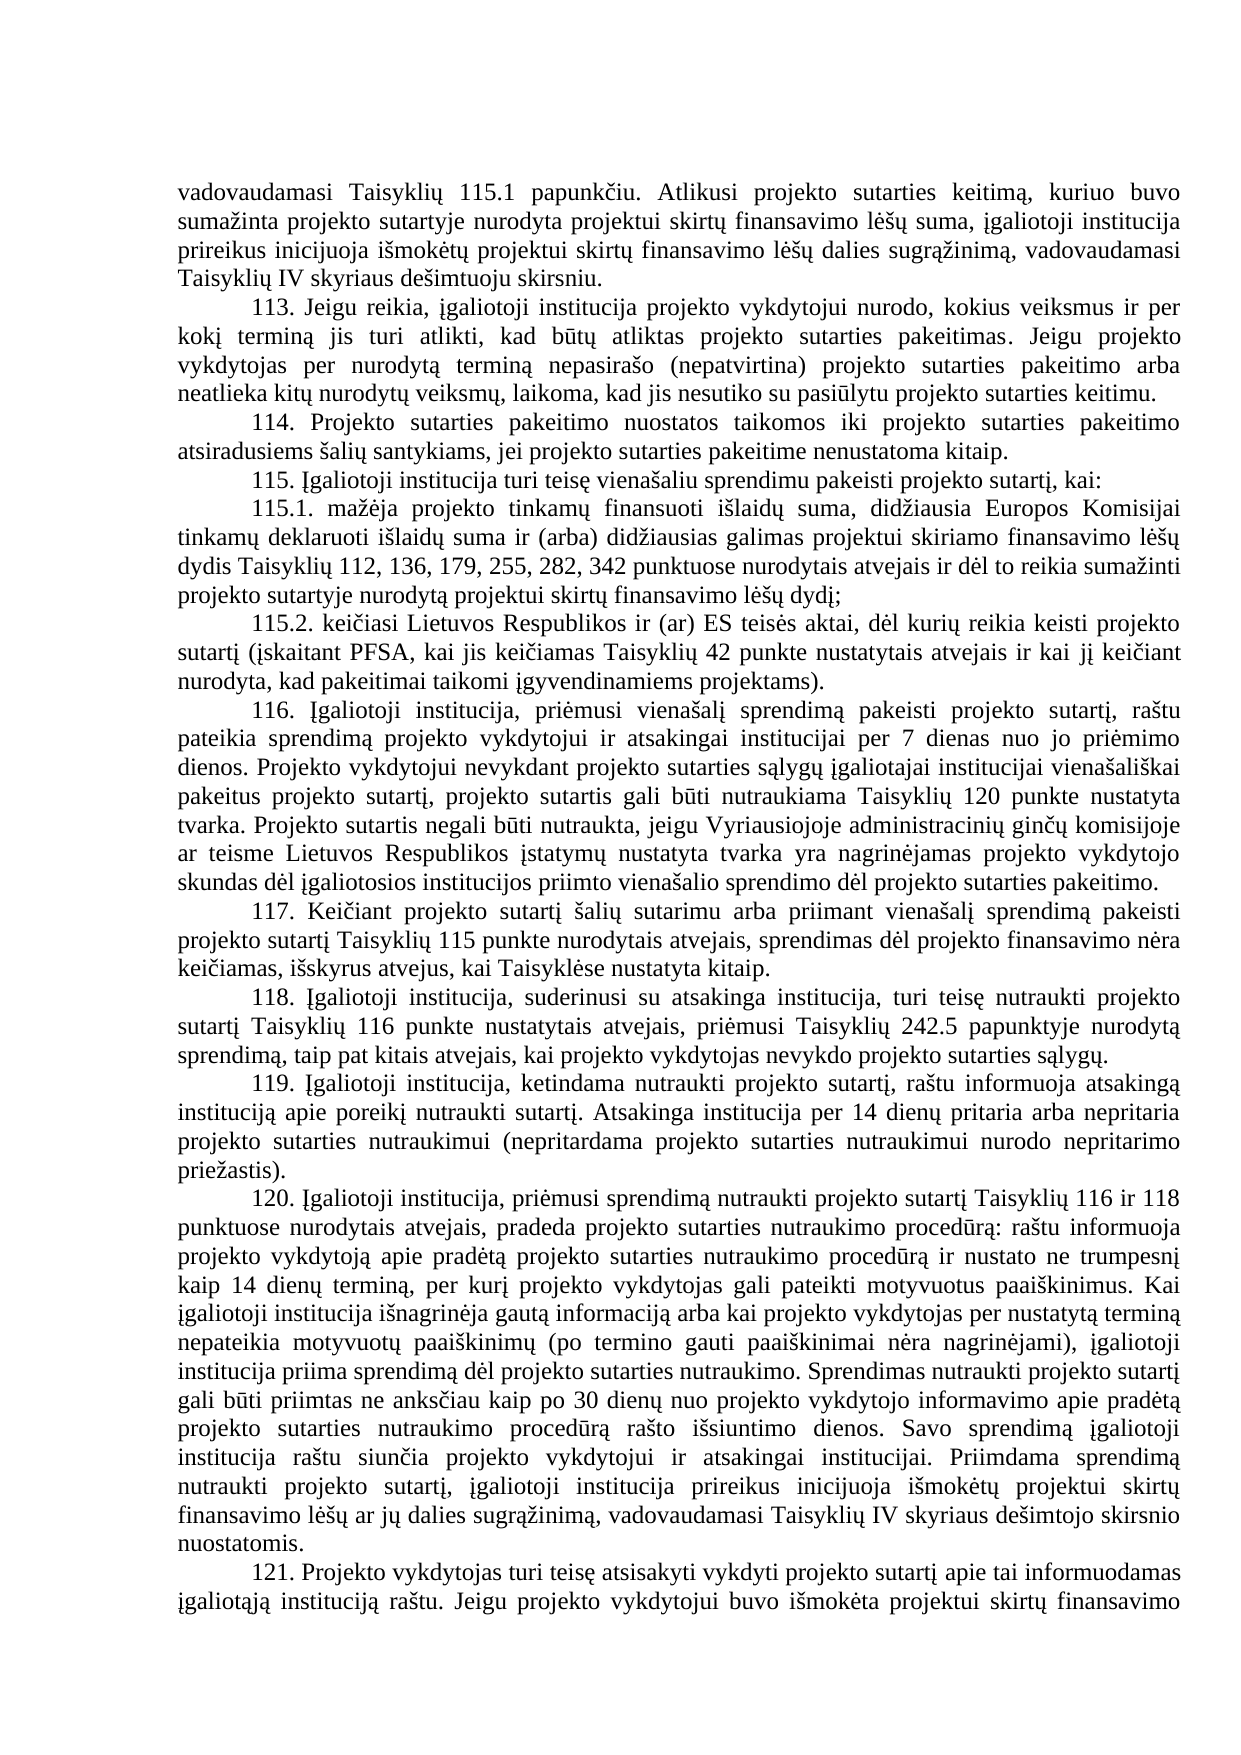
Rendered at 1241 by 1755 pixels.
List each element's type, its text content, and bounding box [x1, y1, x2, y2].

text 115.1. mažėja projekto tinkamų finansuoti išlaidų suma, didžiausia Europos Komisijai tinkamų deklaruoti išlaidų suma ir (arba) didžiausias galimas projektui skiriamo finansavimo lėšų dydis Taisyklių 112, 136, 179, 255, 282, 342 punktuose nurodytais atvejais ir dėl to reikia sumažinti projekto sutartyje nurodytą projektui skirtų finansavimo lėšų dydį; [177, 493, 1181, 608]
text 113. Jeigu reikia, įgaliotoji institucija projekto vykdytojui nurodo, kokius veiksmus ir per kokį terminą jis turi atlikti, kad būtų atliktas projekto sutarties pakeitimas. Jeigu projekto vykdytojas per nurodytą terminą nepasirašo (nepatvirtina) projekto sutarties pakeitimo arba neatlieka kitų nurodytų veiksmų, laikoma, kad jis nesutiko su pasiūlytu projekto sutarties keitimu. [177, 292, 1181, 407]
text 116. Įgaliotoji institucija, priėmusi vienašalį sprendimą pakeisti projekto sutartį, raštu pateikia sprendimą projekto vykdytojui ir atsakingai institucijai per 7 dienas nuo jo priėmimo dienos. Projekto vykdytojui nevykdant projekto sutarties sąlygų įgaliotajai institucijai vienašališkai pakeitus projekto sutartį, projekto sutartis gali būti nutraukiama Taisyklių 120 punkte nustatyta tvarka. Projekto sutartis negali būti nutraukta, jeigu Vyriausiojoje administracinių ginčų komisijoje ar teisme Lietuvos Respublikos įstatymų nustatyta tvarka yra nagrinėjamas projekto vykdytojo skundas dėl įgaliotosios institucijos priimto vienašalio sprendimo dėl projekto sutarties pakeitimo. [177, 695, 1181, 896]
text 119. Įgaliotoji institucija, ketindama nutraukti projekto sutartį, raštu informuoja atsakingą instituciją apie poreikį nutraukti sutartį. Atsakinga institucija per 14 dienų pritaria arba nepritaria projekto sutarties nutraukimui (nepritardama projekto sutarties nutraukimui nurodo nepritarimo priežastis). [177, 1068, 1181, 1183]
text 115.2. keičiasi Lietuvos Respublikos ir (ar) ES teisės aktai, dėl kurių reikia keisti projekto sutartį (įskaitant PFSA, kai jis keičiamas Taisyklių 42 punkte nustatytais atvejais ir kai jį keičiant nurodyta, kad pakeitimai taikomi įgyvendinamiems projektams). [177, 608, 1181, 695]
text 117. Keičiant projekto sutartį šalių sutarimu arba priimant vienašalį sprendimą pakeisti projekto sutartį Taisyklių 115 punkte nurodytais atvejais, sprendimas dėl projekto finansavimo nėra keičiamas, išskyrus atvejus, kai Taisyklėse nustatyta kitaip. [177, 896, 1181, 982]
text 114. Projekto sutarties pakeitimo nuostatos taikomos iki projekto sutarties pakeitimo atsiradusiems šalių santykiams, jei projekto sutarties pakeitime nenustatoma kitaip. [177, 407, 1181, 465]
text 121. Projekto vykdytojas turi teisę atsisakyti vykdyti projekto sutartį apie tai informuodamas įgaliotąją instituciją raštu. Jeigu projekto vykdytojui buvo išmokėta projektui skirtų finansavimo [177, 1557, 1181, 1615]
text 118. Įgaliotoji institucija, suderinusi su atsakinga institucija, turi teisę nutraukti projekto sutartį Taisyklių 116 punkte nustatytais atvejais, priėmusi Taisyklių 242.5 papunktyje nurodytą sprendimą, taip pat kitais atvejais, kai projekto vykdytojas nevykdo projekto sutarties sąlygų. [177, 982, 1181, 1068]
text 120. Įgaliotoji institucija, priėmusi sprendimą nutraukti projekto sutartį Taisyklių 116 ir 118 punktuose nurodytais atvejais, pradeda projekto sutarties nutraukimo procedūrą: raštu informuoja projekto vykdytoją apie pradėtą projekto sutarties nutraukimo procedūrą ir nustato ne trumpesnį kaip 14 dienų terminą, per kurį projekto vykdytojas gali pateikti motyvuotus paaiškinimus. Kai įgaliotoji institucija išnagrinėja gautą informaciją arba kai projekto vykdytojas per nustatytą terminą nepateikia motyvuotų paaiškinimų (po termino gauti paaiškinimai nėra nagrinėjami), įgaliotoji institucija priima sprendimą dėl projekto sutarties nutraukimo. Sprendimas nutraukti projekto sutartį gali būti priimtas ne anksčiau kaip po 30 dienų nuo projekto vykdytojo informavimo apie pradėtą projekto sutarties nutraukimo procedūrą rašto išsiuntimo dienos. Savo sprendimą įgaliotoji institucija raštu siunčia projekto vykdytojui ir atsakingai institucijai. Priimdama sprendimą nutraukti projekto sutartį, įgaliotoji institucija prireikus inicijuoja išmokėtų projektui skirtų finansavimo lėšų ar jų dalies sugrąžinimą, vadovaudamasi Taisyklių IV skyriaus dešimtojo skirsnio nuostatomis. [177, 1183, 1181, 1557]
text 115. Įgaliotoji institucija turi teisę vienašaliu sprendimu pakeisti projekto sutartį, kai: [177, 465, 1181, 493]
text vadovaudamasi Taisyklių 115.1 papunkčiu. Atlikusi projekto sutarties keitimą, kuriuo buvo sumažinta projekto sutartyje nurodyta projektui skirtų finansavimo lėšų suma, įgaliotoji institucija prireikus inicijuoja išmokėtų projektui skirtų finansavimo lėšų dalies sugrąžinimą, vadovaudamasi Taisyklių IV skyriaus dešimtuoju skirsniu. [177, 177, 1181, 292]
